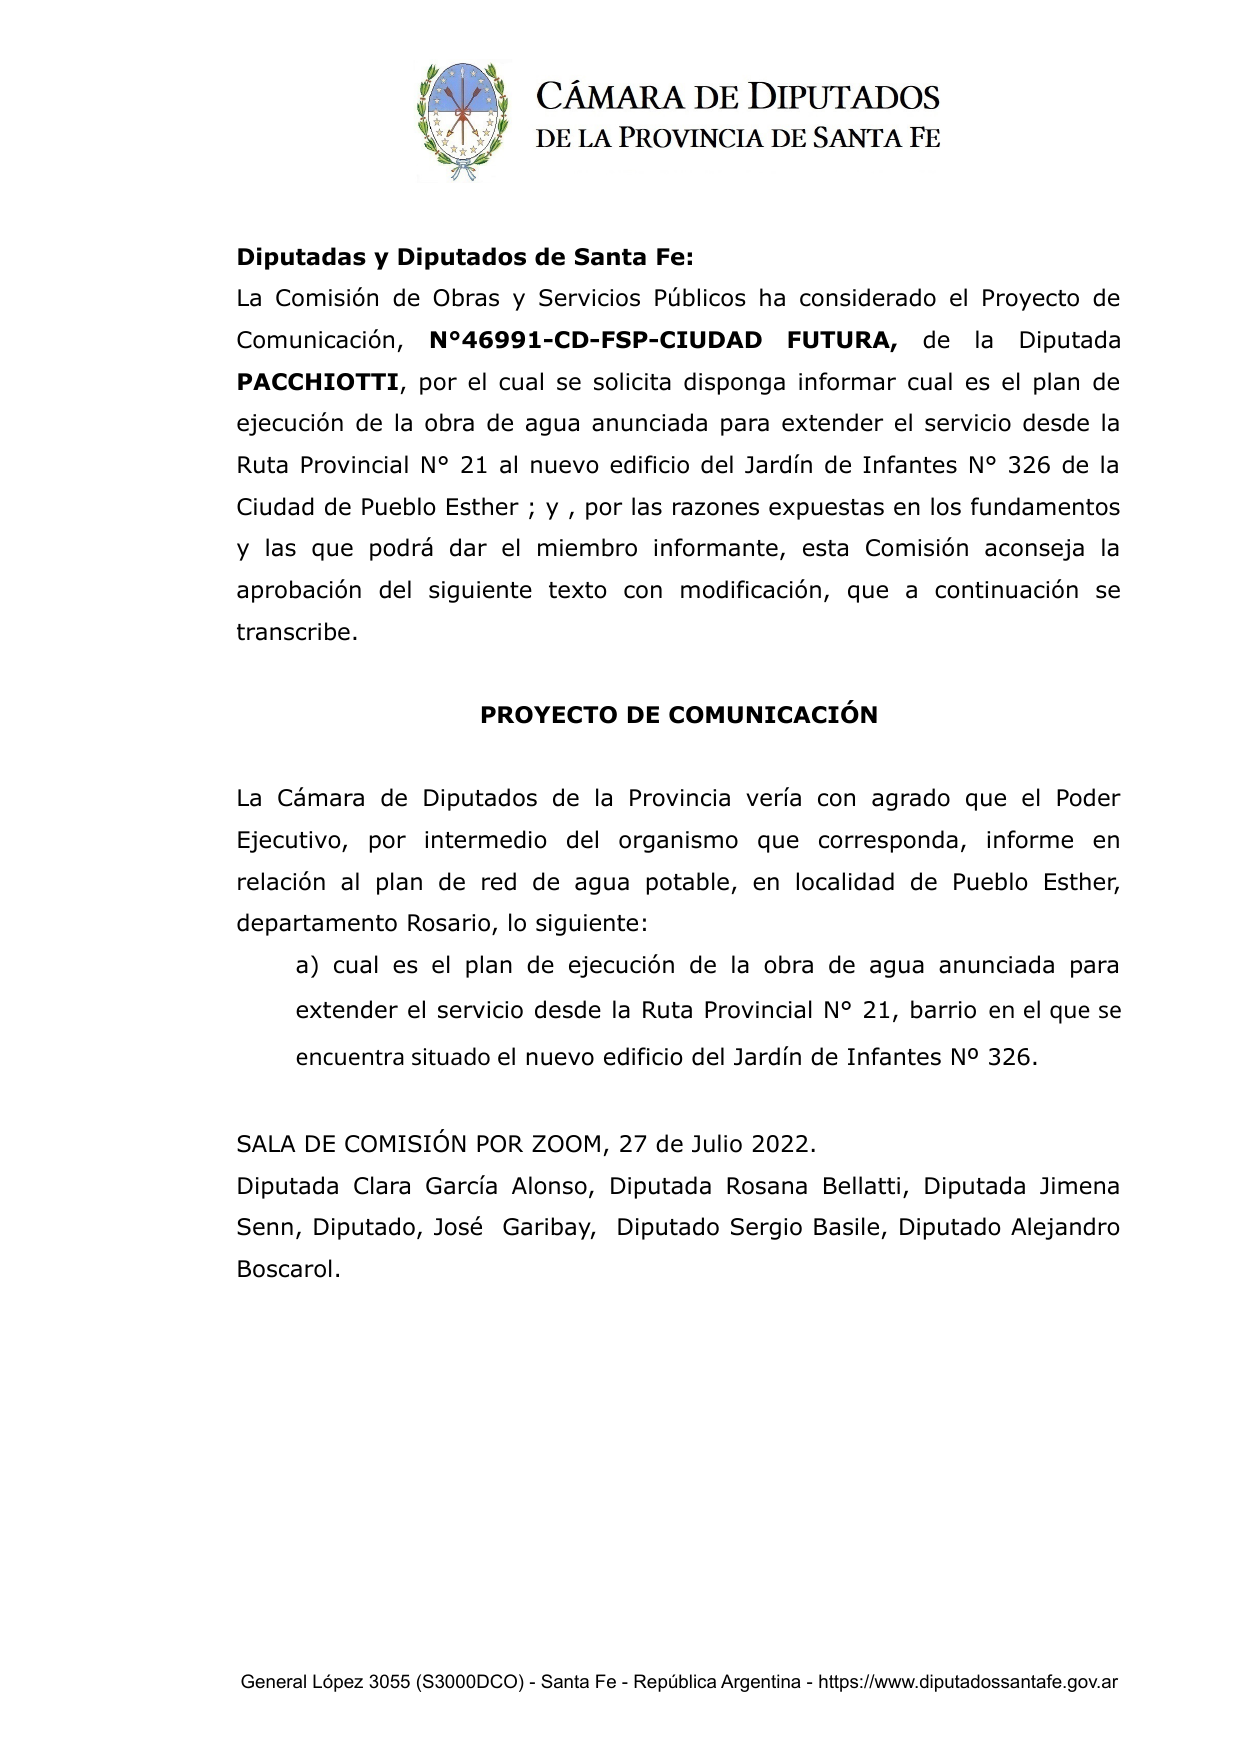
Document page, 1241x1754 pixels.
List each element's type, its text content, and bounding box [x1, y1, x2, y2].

text SALA DE COMISIÓN POR ZOOM, 27 de Julio 2022. [236, 1129, 1122, 1157]
picture [413, 59, 945, 183]
text La Comisión de Obras y Servicios Públicos ha considerado el Proyecto de Comunicación, N°46991-CD-FSP-CIUDAD FUTURA, de la Diputada PACCHIOTTI, por el cual se solicita disponga informar cual es el plan de ejecución de la obra de agua anunciada para extender el servicio desde la Ruta Provincial N° 21 al nuevo edificio del Jardín de Infantes N° 326 de la Ciudad de Pueblo Esther ; y , por las razones expuestas en los fundamentos y las que podrá dar el miembro informante, esta Comisión aconseja la aprobación del siguiente texto con modificación, que a continuación se transcribe. [236, 284, 1122, 645]
text a) cual es el plan de ejecución de la obra de agua anunciada para extender el servicio desde la Ruta Provincial N° 21, barrio en el que se encuentra situado el nuevo edificio del Jardín de Infantes Nº 326. [295, 951, 1122, 1072]
text La Cámara de Diputados de la Provincia vería con agrado que el Poder Ejecutivo, por intermedio del organismo que corresponda, informe en relación al plan de red de agua potable, en localidad de Pueblo Esther, departamento Rosario, lo siguiente: [236, 784, 1122, 937]
text PROYECTO DE COMUNICACIÓN [236, 701, 1122, 728]
text Diputada Clara García Alonso, Diputada Rosana Bellatti, Diputada Jimena Senn, Diputado, José Garibay, Diputado Sergio Basile, Diputado Alejandro Boscarol. [236, 1171, 1122, 1282]
text Diputadas y Diputados de Santa Fe: [236, 242, 1122, 270]
